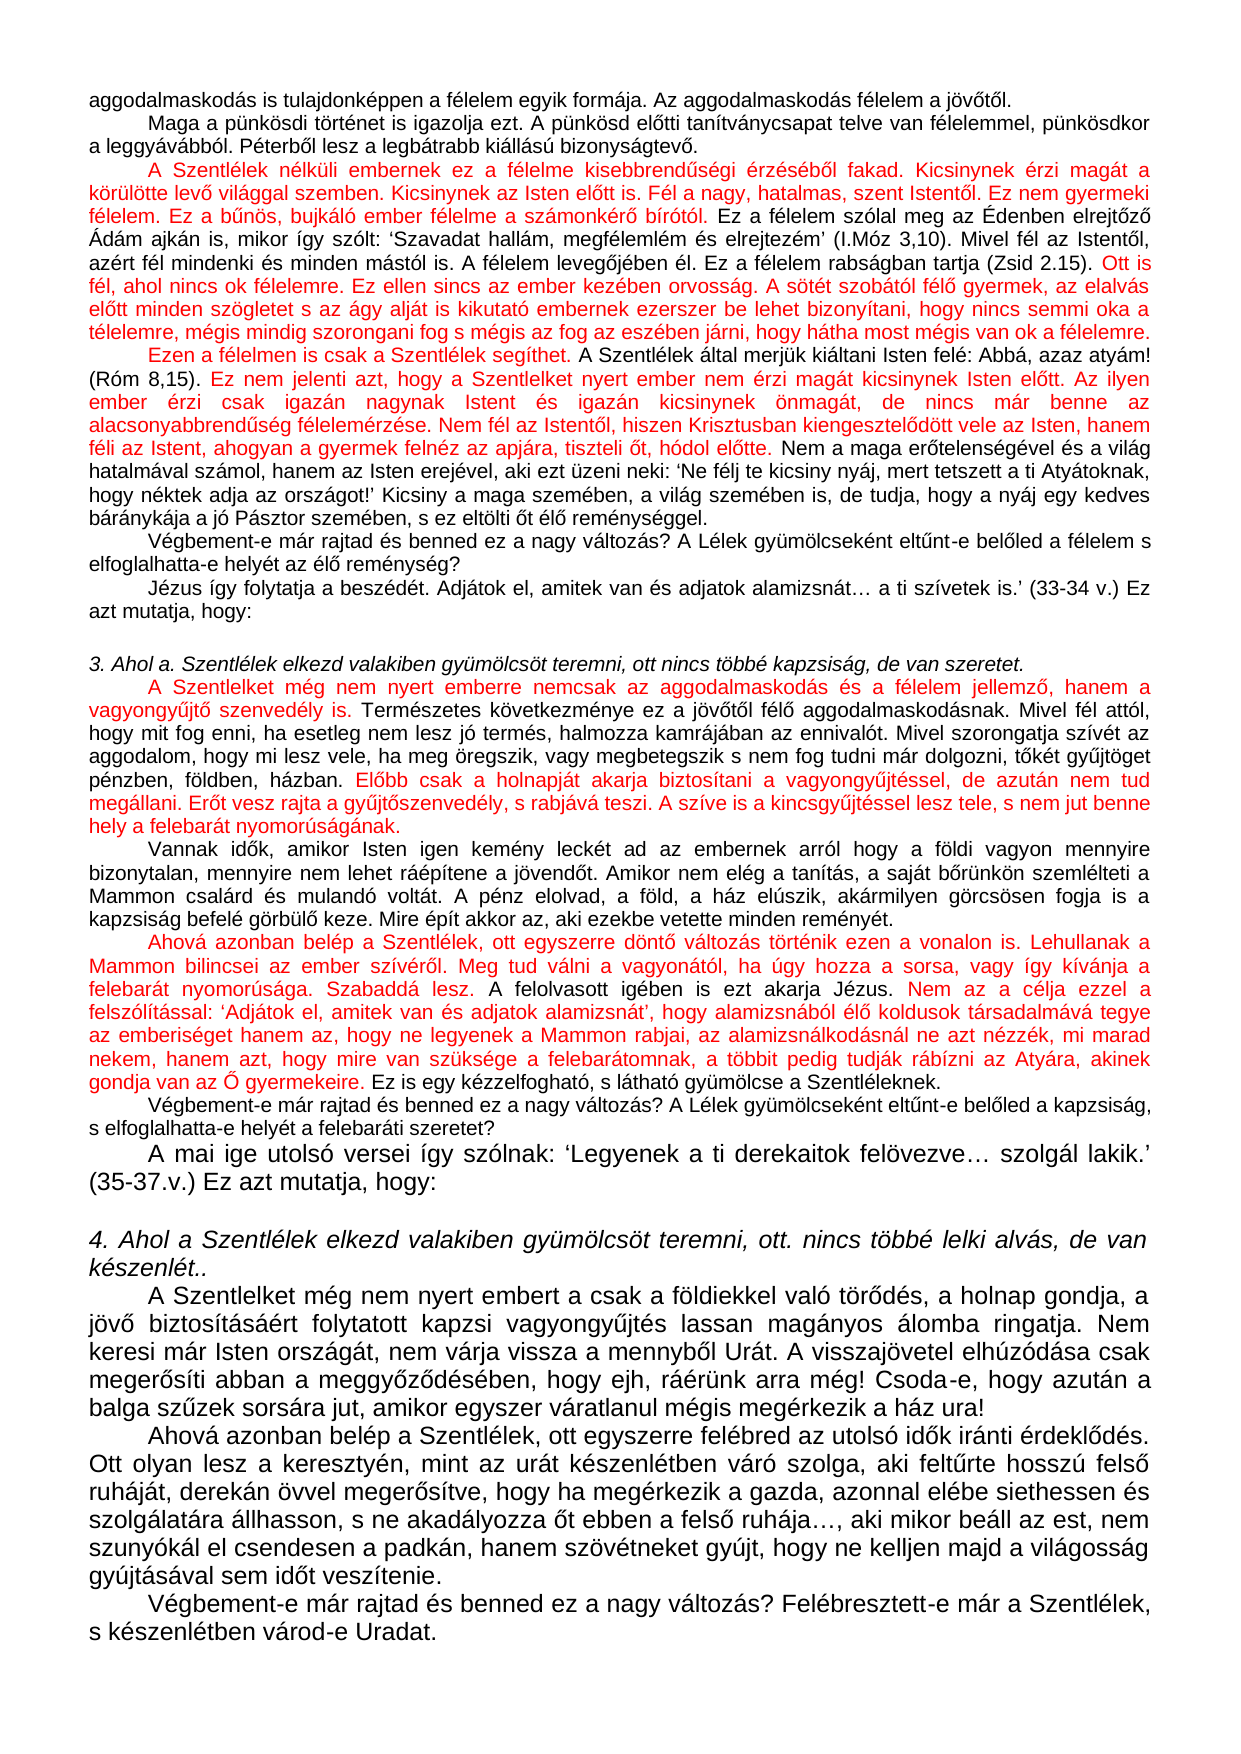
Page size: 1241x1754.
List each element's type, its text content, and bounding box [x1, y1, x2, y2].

text aggodalmaskodás is tulajdonképpen a félelem egyik formája. Az aggodalmaskodás félelem a jövőtől. [88, 88, 1152, 112]
text Végbement‑e már rajtad és benned ez a nagy változás? Felébresztett‑e már a Szentlélek, s készenlétben várod‑e Uradat. [88, 1590, 1152, 1646]
text Végbement‑e már rajtad és benned ez a nagy változás? A Lélek gyümölcseként eltűnt‑e belőled a kapzsiság, s elfoglalhatta‑e helyét a felebaráti szeretet? [88, 1094, 1152, 1140]
text Ahová azonban belép a Szentlélek, ott egyszerre döntő változás történik ezen a vonalon is. Lehullanak a Mammon bilincsei az ember szívéről. Meg tud válni a vagyonától, ha úgy hozza a sorsa, vagy így kívánja a felebarát nyomorúsága. Szabaddá lesz. A felolvasott igében is ezt akarja Jézus. Nem az a célja ezzel a felszólítással: ‘Adjátok el, amitek van és adjatok alamizsnát’, hogy alamizsnából élő koldusok társadalmává tegye az emberiséget hanem az, hogy ne legyenek a Mammon rabjai, az alamizsnálkodásnál ne azt nézzék, mi marad nekem, hanem azt, hogy mire van szüksége a felebarátomnak, a többit pedig tudják rábízni az Atyára, akinek gondja van az Ő gyermekeire. Ez is egy kézzelfogható, s látható gyümölcse a Szentléleknek. [88, 931, 1152, 1094]
text A Szentlélek nélküli embernek ez a félelme kisebbrendűségi érzéséből fakad. Kicsinynek érzi magát a körülötte levő világgal szemben. Kicsinynek az Isten előtt is. Fél a nagy, hatalmas, szent Istentől. Ez nem gyermeki félelem. Ez a bűnös, bujkáló ember félelme a számonkérő bírótól. Ez a félelem szólal meg az Édenben elrejtőző Ádám ajkán is, mikor így szólt: ‘Szavadat hallám, megfélemlém és elrejtezém’ (I.Móz 3,10). Mivel fél az Istentől, azért fél mindenki és minden mástól is. A félelem levegőjében él. Ez a félelem rabságban tartja (Zsid 2.15). Ott is fél, ahol nincs ok félelemre. Ez ellen sincs az ember kezében orvosság. A sötét szobától félő gyermek, az elalvás előtt minden szögletet s az ágy alját is kikutató embernek ezerszer be lehet bizonyítani, hogy nincs semmi oka a télelemre, mégis mindig szorongani fog s mégis az fog az eszében járni, hogy hátha most mégis van ok a félelemre. [88, 158, 1152, 344]
text Vannak idők, amikor Isten igen kemény leckét ad az embernek arról hogy a földi vagyon mennyire bizonytalan, mennyire nem lehet ráépítene a jövendőt. Amikor nem elég a tanítás, a saját bőrünkön szemlélteti a Mammon csalárd és mulandó voltát. A pénz elolvad, a föld, a ház elúszik, akármilyen görcsösen fogja is a kapzsiság befelé görbülő keze. Mire épít akkor az, aki ezekbe vetette minden reményét. [88, 838, 1152, 931]
text 4. Ahol a Szentlélek elkezd valakiben gyümölcsöt teremni, ott. nincs többé lelki alvás, de van készenlét.. [88, 1226, 1152, 1282]
text Jézus így folytatja a beszédét. Adjátok el, amitek van és adjatok alamizsnát… a ti szívetek is.’ (33-34 v.) Ez azt mutatja, hogy: [88, 576, 1152, 623]
text A Szentlelket még nem nyert embert a csak a földiekkel való törődés, a holnap gondja, a jövő biztosításáért folytatott kapzsi vagyongyűjtés lassan magányos álomba ringatja. Nem keresi már Isten országát, nem várja vissza a mennyből Urát. A visszajövetel elhúzódása csak megerősíti abban a meggyőződésében, hogy ejh, ráérünk arra még! Csoda‑e, hogy azután a balga szűzek sorsára jut, amikor egyszer váratlanul mégis megérkezik a ház ura! [88, 1282, 1152, 1422]
text Ezen a félelmen is csak a Szentlélek segíthet. A Szentlélek által merjük kiáltani Isten felé: Abbá, azaz atyám! (Róm 8,15). Ez nem jelenti azt, hogy a Szentlelket nyert ember nem érzi magát kicsinynek Isten előtt. Az ilyen ember érzi csak igazán nagynak Istent és igazán kicsinynek önmagát, de nincs már benne az alacsonyabbrendűség félelemérzése. Nem fél az Istentől, hiszen Krisztusban kiengesztelődött vele az Isten, hanem féli az Istent, ahogyan a gyermek felnéz az apjára, tiszteli őt, hódol előtte. Nem a maga erőtelenségével és a világ hatalmával számol, hanem az Isten erejével, aki ezt üzeni neki: ‘Ne félj te kicsiny nyáj, mert tetszett a ti Atyátoknak, hogy néktek adja az országot!’ Kicsiny a maga szemében, a világ szemében is, de tudja, hogy a nyáj egy kedves báránykája a jó Pásztor szemében, s ez eltölti őt élő reménységgel. [88, 344, 1152, 530]
text A mai ige utolsó versei így szólnak: ‘Legyenek a ti derekaitok felövezve… szolgál lakik.’ (35-37.v.) Ez azt mutatja, hogy: [88, 1140, 1152, 1196]
text A Szentlelket még nem nyert emberre nemcsak az aggodalmaskodás és a félelem jellemző, hanem a vagyongyűjtő szenvedély is. Természetes következménye ez a jövőtől félő aggodalmaskodásnak. Mivel fél attól, hogy mit fog enni, ha esetleg nem lesz jó termés, halmozza kamrájában az ennivalót. Mivel szorongatja szívét az aggodalom, hogy mi lesz vele, ha meg öregszik, vagy megbetegszik s nem fog tudni már dolgozni, tőkét gyűjtöget pénzben, földben, házban. Előbb csak a holnapját akarja biztosítani a vagyongyűjtéssel, de azután nem tud megállani. Erőt vesz rajta a gyűjtőszenvedély, s rabjává teszi. A szíve is a kincsgyűjtéssel lesz tele, s nem jut benne hely a felebarát nyomorúságának. [88, 676, 1152, 838]
text Maga a pünkösdi történet is igazolja ezt. A pünkösd előtti tanítványcsapat telve van félelemmel, pünkösdkor a leggyávábból. Péterből lesz a legbátrabb kiállású bizonyságtevő. [88, 112, 1152, 158]
text Ahová azonban belép a Szentlélek, ott egyszerre felébred az utolsó idők iránti érdeklődés. Ott olyan lesz a keresztyén, mint az urát készenlétben váró szolga, aki feltűrte hosszú felső ruháját, derekán övvel megerősítve, hogy ha megérkezik a gazda, azonnal elébe siethessen és szolgálatára állhasson, s ne akadályozza őt ebben a felső ruhája…, aki mikor beáll az est, nem szunyókál el csendesen a padkán, hanem szövétneket gyújt, hogy ne kelljen majd a világosság gyújtásával sem időt veszítenie. [88, 1422, 1152, 1590]
text Végbement‑e már rajtad és benned ez a nagy változás? A Lélek gyümölcseként eltűnt‑e belőled a félelem s elfoglalhatta‑e helyét az élő reménység? [88, 530, 1152, 576]
text 3. Ahol a. Szentlélek elkezd valakiben gyümölcsöt teremni, ott nincs többé kapzsiság, de van szeretet. [88, 652, 1152, 676]
